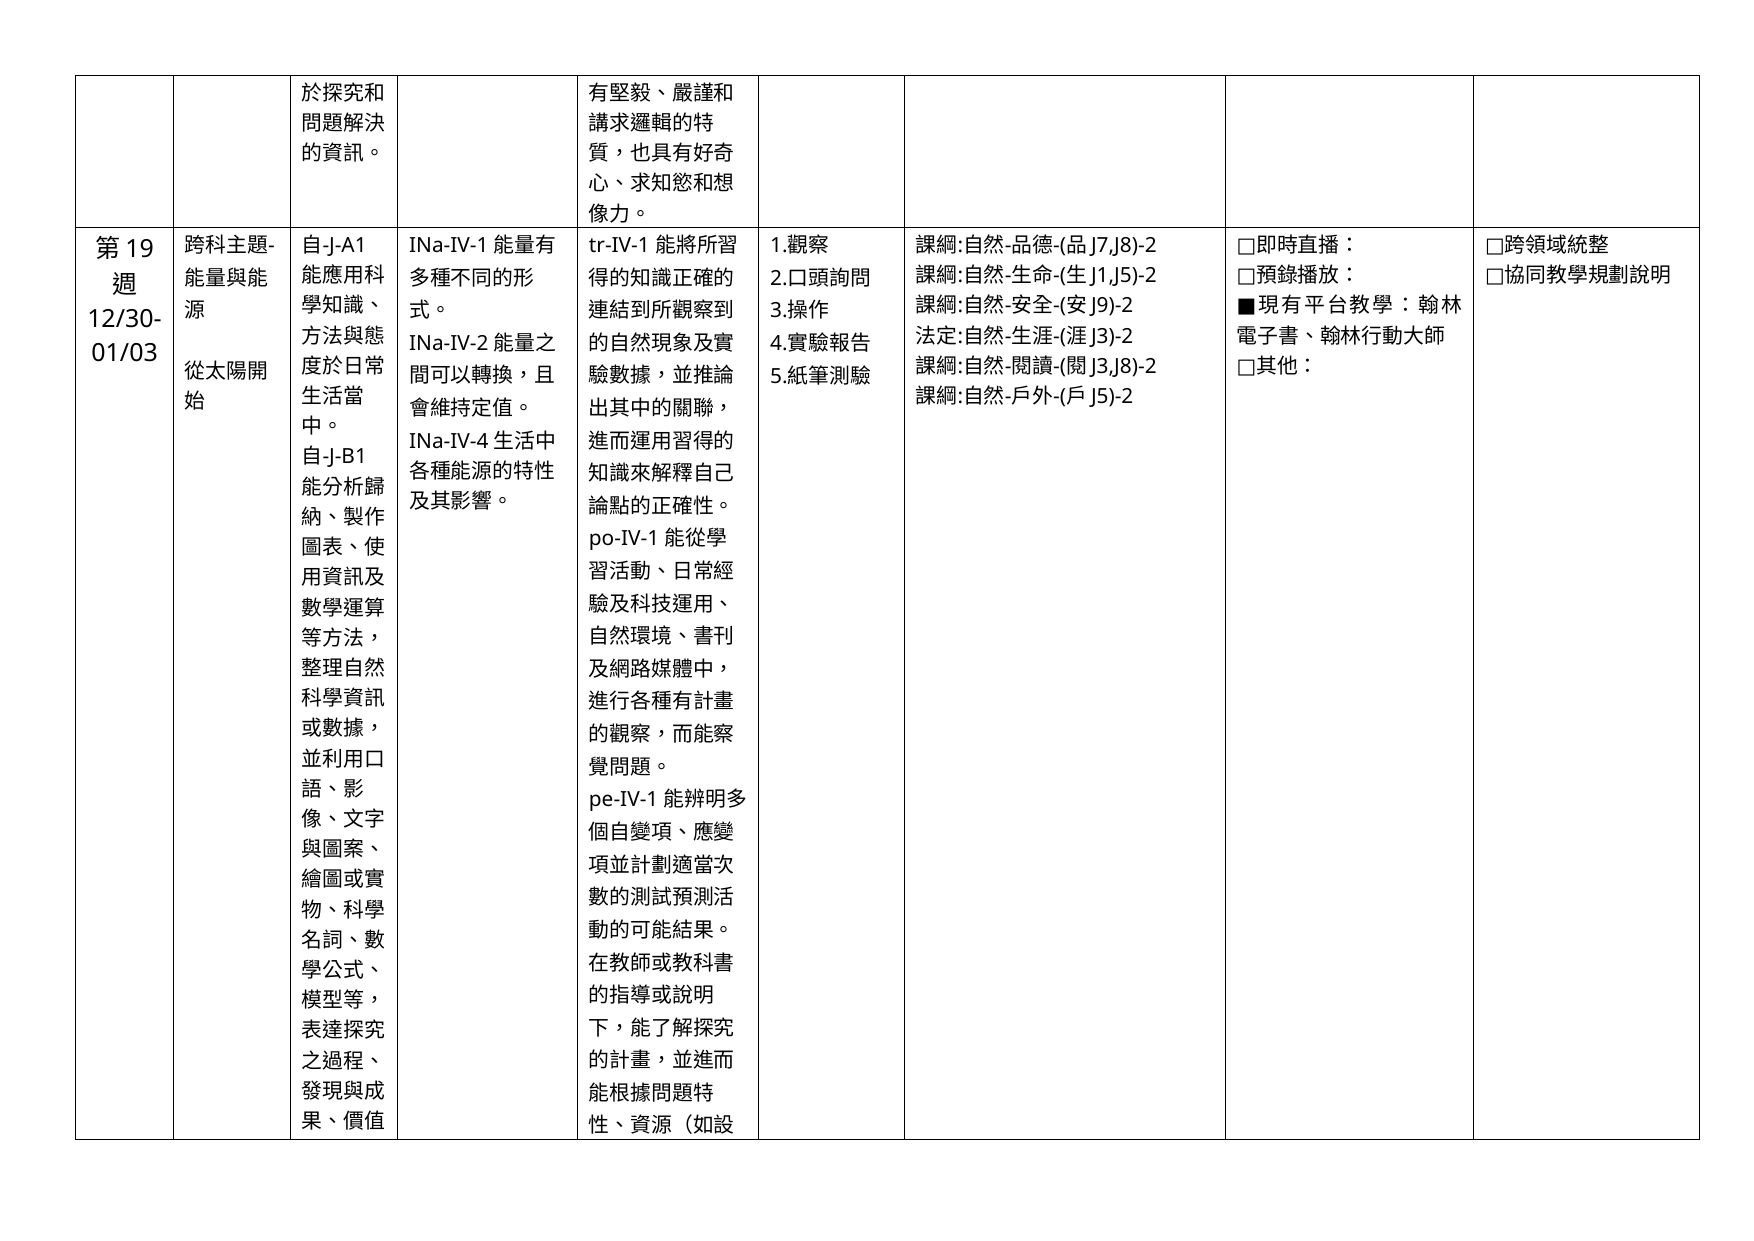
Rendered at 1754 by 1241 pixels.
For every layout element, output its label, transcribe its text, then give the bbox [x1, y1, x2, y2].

table_cell [759, 76, 904, 227]
table_cell 於探究和問題解決的資訊。 [291, 76, 397, 227]
table_cell tr-IV-1 能將所習得的知識正確的連結到所觀察到的自然現象及實驗數據，並推論出其中的關聯，進而運用習得的知識來解釋自己論點的正確性。 po-IV-1 能從學習活動、日常經驗及科技運用、自然環境、書刊及網路媒體中，進行各種有計畫的觀察，而能察覺問題。 pe-IV-1 能辨明多個自變項、應變項並計劃適當次數的測試預測活動的可能結果。在教師或教科書的指導或說明下，能了解探究的計畫，並進而能根據問題特性、資源（如設 [578, 228, 758, 1139]
table_cell [398, 76, 577, 227]
table_cell INa-IV-1 能量有多種不同的形式。 INa-IV-2 能量之間可以轉換，且會維持定值。 INa-IV-4 生活中各種能源的特性及其影響。 [398, 228, 577, 1139]
table_cell 課綱:自然-品德-(品J7,J8)-2 課綱:自然-生命-(生J1,J5)-2 課綱:自然-安全-(安J9)-2 法定:自然-生涯-(涯J3)-2 課綱:自然-閱讀-(閱J3,J8)-2 課綱:自然-戶外-(戶J5)-2 [905, 228, 1225, 1139]
table_cell 有堅毅、嚴謹和講求邏輯的特質，也具有好奇心、求知慾和想像力。 [578, 76, 758, 227]
table_cell [174, 76, 290, 227]
table_cell □即時直播： □預錄播放： ■現有平台教學：翰林電子書、翰林行動大師 □其他： [1226, 228, 1473, 1139]
table_cell 第19週 12/30-01/03 [76, 228, 173, 1139]
table_cell 跨科主題-能量與能源 從太陽開始 [174, 228, 290, 1139]
table_cell □跨領域統整 □協同教學規劃說明 [1474, 228, 1699, 1139]
table_cell [1474, 76, 1699, 227]
table_cell 1.觀察 2.口頭詢問 3.操作 4.實驗報告 5.紙筆測驗 [759, 228, 904, 1139]
table_cell [1226, 76, 1473, 227]
table_cell 自-J-A1 能應用科學知識、方法與態度於日常生活當中。 自-J-B1 能分析歸納、製作圖表、使用資訊及數學運算等方法，整理自然科學資訊或數據，並利用口語、影像、文字與圖案、繪圖或實物、科學名詞、數學公式、模型等，表達探究之過程、發現與成果、價值 [291, 228, 397, 1139]
table_cell [905, 76, 1225, 227]
table_cell [76, 76, 173, 227]
